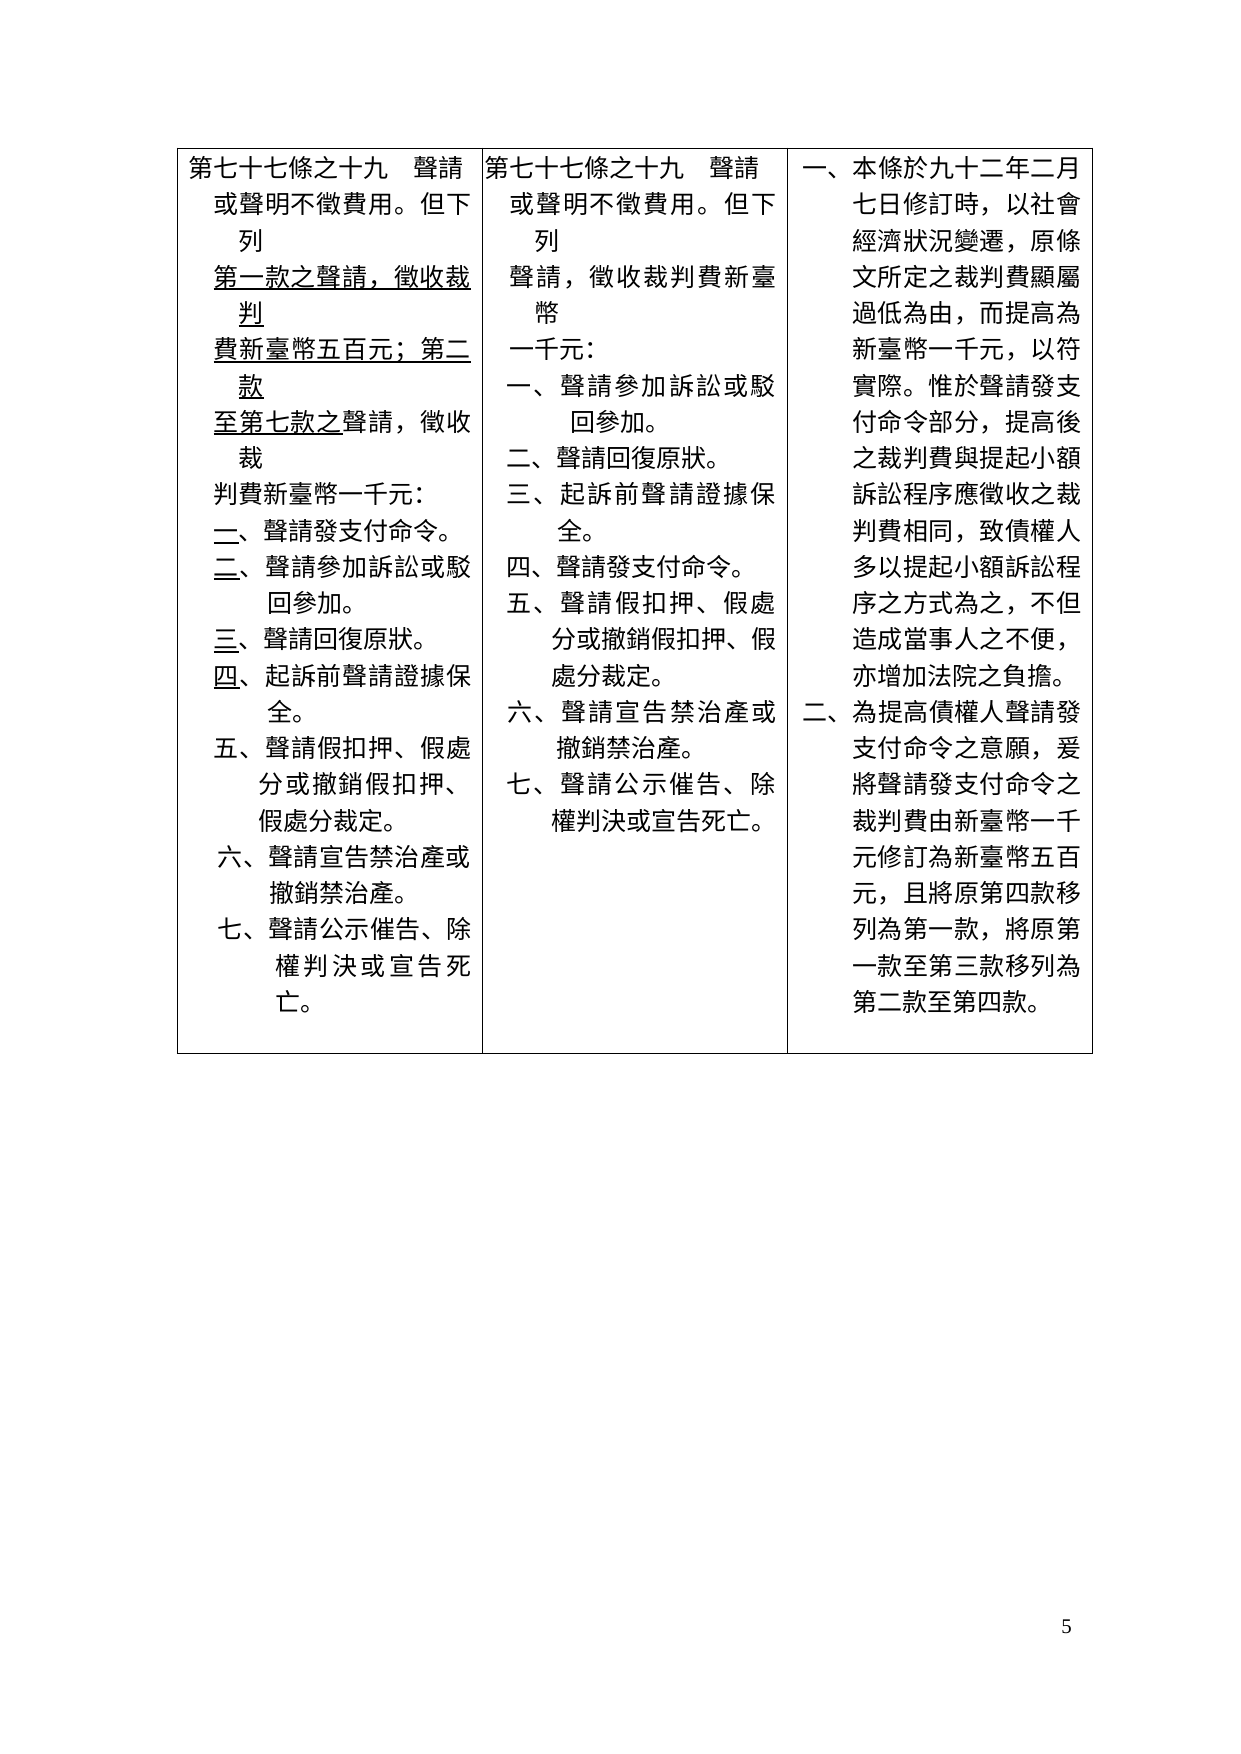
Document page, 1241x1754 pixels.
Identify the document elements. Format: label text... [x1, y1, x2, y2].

table_cell 第七十七條之十九 聲請 或聲明不徵費用。但下列 第一款之聲請，徵收裁判 費新臺幣五百元；第二款 至第七款之聲請，徵收裁 判費新臺幣一千元： 一、聲請發支付命令。 二、聲請參加訴訟或駁回參加。 三、聲請回復原狀。 四、起訴前聲請證據保全。 五、聲請假扣押、假處分或撤銷假扣押、假處分裁定。 六、聲請宣告禁治產或撤銷禁治產。 七、聲請公示催告、除權判決或宣告死亡。 [178, 149, 221, 1053]
table_cell 一、本條於九十二年二月七日修訂時，以社會經濟狀況變遷，原條文所定之裁判費顯屬過低為由，而提高為新臺幣一千元，以符實際。惟於聲請發支付命令部分，提高後之裁判費與提起小額訴訟程序應徵收之裁判費相同，致債權人多以提起小額訴訟程序之方式為之，不但造成當事人之不便，亦增加法院之負擔。 二、為提高債權人聲請發支付命令之意願，爰將聲請發支付命令之裁判費由新臺幣一千元修訂為新臺幣五百元，且將原第四款移列為第一款，將原第一款至第三款移列為第二款至第四款。 [1081, 149, 1092, 1053]
table_cell 第七十七條之十九 聲請 或聲明不徵費用。但下列 第一款之聲請，徵收裁判 費新臺幣五百元；第二款 至第七款之聲請，徵收裁 判費新臺幣一千元： 一、聲請發支付命令。 二、聲請參加訴訟或駁回參加。 三、聲請回復原狀。 四、起訴前聲請證據保全。 五、聲請假扣押、假處分或撤銷假扣押、假處分裁定。 六、聲請宣告禁治產或撤銷禁治產。 七、聲請公示催告、除權判決或宣告死亡。 [471, 149, 482, 1053]
table_cell 一、本條於九十二年二月七日修訂時，以社會經濟狀況變遷，原條文所定之裁判費顯屬過低為由，而提高為新臺幣一千元，以符實際。惟於聲請發支付命令部分，提高後之裁判費與提起小額訴訟程序應徵收之裁判費相同，致債權人多以提起小額訴訟程序之方式為之，不但造成當事人之不便，亦增加法院之負擔。 二、為提高債權人聲請發支付命令之意願，爰將聲請發支付命令之裁判費由新臺幣一千元修訂為新臺幣五百元，且將原第四款移列為第一款，將原第一款至第三款移列為第二款至第四款。 [788, 149, 802, 1053]
table_cell 第七十七條之十九 聲請 或聲明不徵費用。但下列 聲請，徵收裁判費新臺幣 一千元： 一、聲請參加訴訟或駁回參加。 二、聲請回復原狀。 三、起訴前聲請證據保全。 四、聲請發支付命令。 五、聲請假扣押、假處分或撤銷假扣押、假處分裁定。 六、聲請宣告禁治產或撤銷禁治產。 七、聲請公示催告、除權判決或宣告死亡。 [483, 149, 787, 1053]
